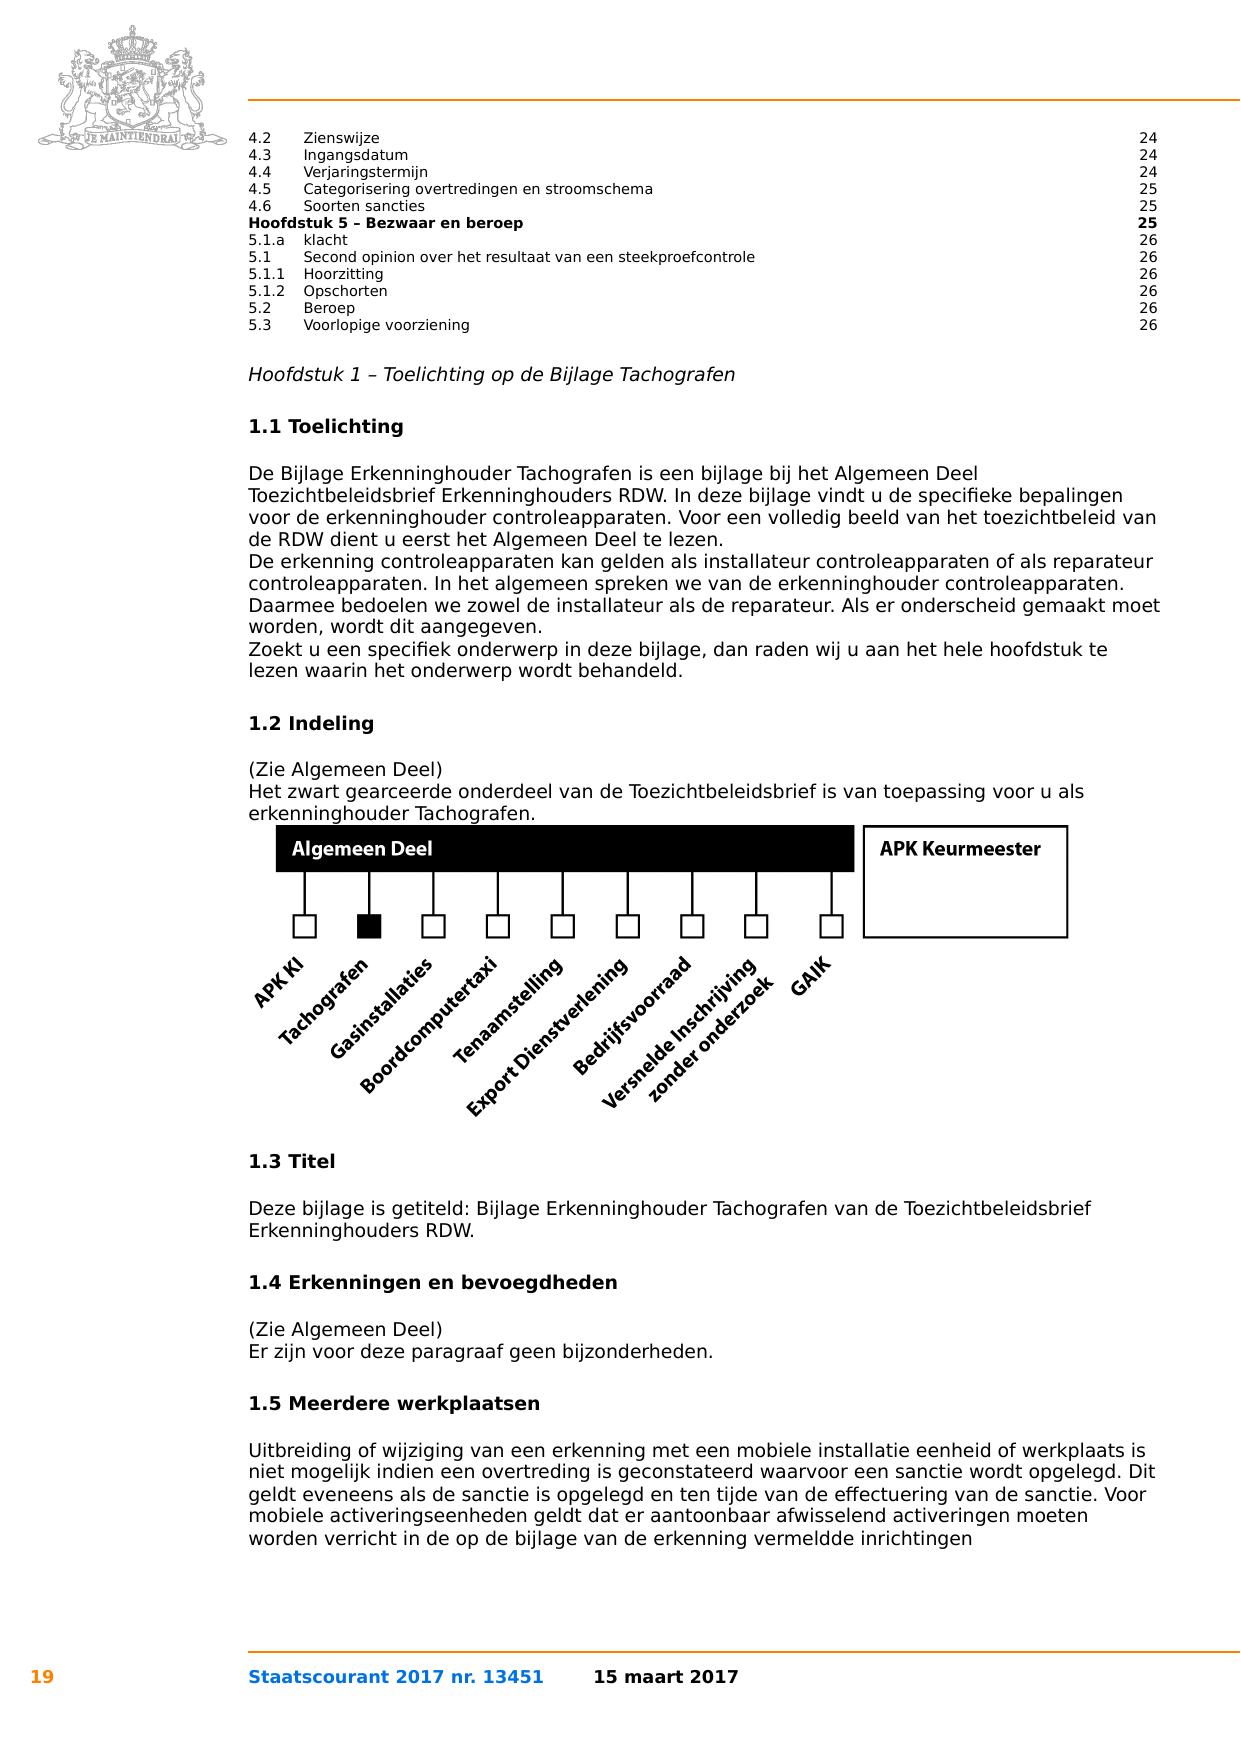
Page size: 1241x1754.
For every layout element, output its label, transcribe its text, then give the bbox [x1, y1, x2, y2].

table_cell 4.2 [248, 130, 297, 147]
subtitle 1.4 Erkenningen en bevoegdheden [248, 1272, 1163, 1293]
table_cell 5.2 [248, 300, 297, 317]
table_cell 24 [1043, 164, 1163, 181]
table_cell Soorten sancties [298, 198, 1043, 215]
text De Bijlage Erkenninghouder Tachografen is een bijlage bij het Algemeen Deel Toezichtbeleidsbrief Erkenninghouders RDW. In deze bijlage vindt u de specifieke bepalingen voor de erkenninghouder controleapparaten. Voor een volledig beeld van het toezichtbeleid van de RDW dient u eerst het Algemeen Deel te lezen. [248, 463, 1163, 551]
subtitle 1.1 Toelichting [248, 416, 1163, 438]
table_cell 25 [1043, 198, 1163, 215]
table_cell Zienswijze [298, 130, 1043, 147]
table_cell 5.3 [248, 317, 297, 334]
table_cell 26 [1043, 283, 1163, 300]
text erkenninghouder Tachografen. [248, 803, 1163, 1121]
table_cell Ingangsdatum [298, 147, 1043, 164]
table_cell Voorlopige voorziening [298, 317, 1043, 334]
text Zoekt u een specifiek onderwerp in deze bijlage, dan raden wij u aan het hele hoofdstuk te lezen waarin het onderwerp wordt behandeld. [248, 638, 1163, 682]
table_cell 5.1 [248, 249, 297, 266]
text Deze bijlage is getiteld: Bijlage Erkenninghouder Tachografen van de Toezichtbeleidsbrief Erkenninghouders RDW. [248, 1198, 1163, 1242]
table_cell 4.5 [248, 181, 297, 198]
table_cell Hoofdstuk 5 – Bezwaar en beroep [248, 215, 1043, 232]
text Uitbreiding of wijziging van een erkenning met een mobiele installatie eenheid of werkplaats is niet mogelijk indien een overtreding is geconstateerd waarvoor een sanctie wordt opgelegd. Dit geldt eveneens als de sanctie is opgelegd en ten tijde van de effectuering van de sanctie. Voor mobiele activeringseenheden geldt dat er aantoonbaar afwisselend activeringen moeten worden verricht in de op de bijlage van de erkenning vermeldde inrichtingen [248, 1439, 1163, 1549]
table_cell Hoorzitting [298, 266, 1043, 283]
table_cell 25 [1043, 181, 1163, 198]
table_cell 26 [1043, 249, 1163, 266]
table_cell Categorisering overtredingen en stroomschema [298, 181, 1043, 198]
subtitle 1.5 Meerdere werkplaatsen [248, 1392, 1163, 1414]
table_cell 25 [1043, 215, 1163, 232]
table_cell 5.1.a [248, 232, 297, 249]
table_cell 4.6 [248, 198, 297, 215]
table_cell Beroep [298, 300, 1043, 317]
table_cell Opschorten [298, 283, 1043, 300]
table_cell Second opinion over het resultaat van een steekproefcontrole [298, 249, 1043, 266]
text (Zie Algemeen Deel) [248, 759, 1163, 781]
table_cell 4.3 [248, 147, 297, 164]
table_cell 24 [1043, 130, 1163, 147]
subtitle 1.2 Indeling [248, 712, 1163, 734]
table_cell 5.1.1 [248, 266, 297, 283]
text De erkenning controleapparaten kan gelden als installateur controleapparaten of als reparateur controleapparaten. In het algemeen spreken we van de erkenninghouder controleapparaten. Daarmee bedoelen we zowel de installateur als de reparateur. Als er onderscheid gemaakt moet worden, wordt dit aangegeven. [248, 551, 1163, 638]
table_cell 5.1.2 [248, 283, 297, 300]
picture [38, 25, 227, 150]
table_cell klacht [298, 232, 1043, 249]
table_cell 26 [1043, 232, 1163, 249]
table_cell 26 [1043, 317, 1163, 334]
table_cell 26 [1043, 266, 1163, 283]
table_cell 24 [1043, 147, 1163, 164]
text (Zie Algemeen Deel) [248, 1318, 1163, 1341]
subtitle 1.3 Titel [248, 1151, 1163, 1173]
text Het zwart gearceerde onderdeel van de Toezichtbeleidsbrief is van toepassing voor u als [248, 781, 1163, 803]
picture [248, 825, 1069, 1121]
subtitle Hoofdstuk 1 – Toelichting op de Bijlage Tachografen [248, 364, 1163, 386]
table_cell 26 [1043, 300, 1163, 317]
table_cell Verjaringstermijn [298, 164, 1043, 181]
text Er zijn voor deze paragraaf geen bijzonderheden. [248, 1341, 1163, 1362]
table_cell 4.4 [248, 164, 297, 181]
